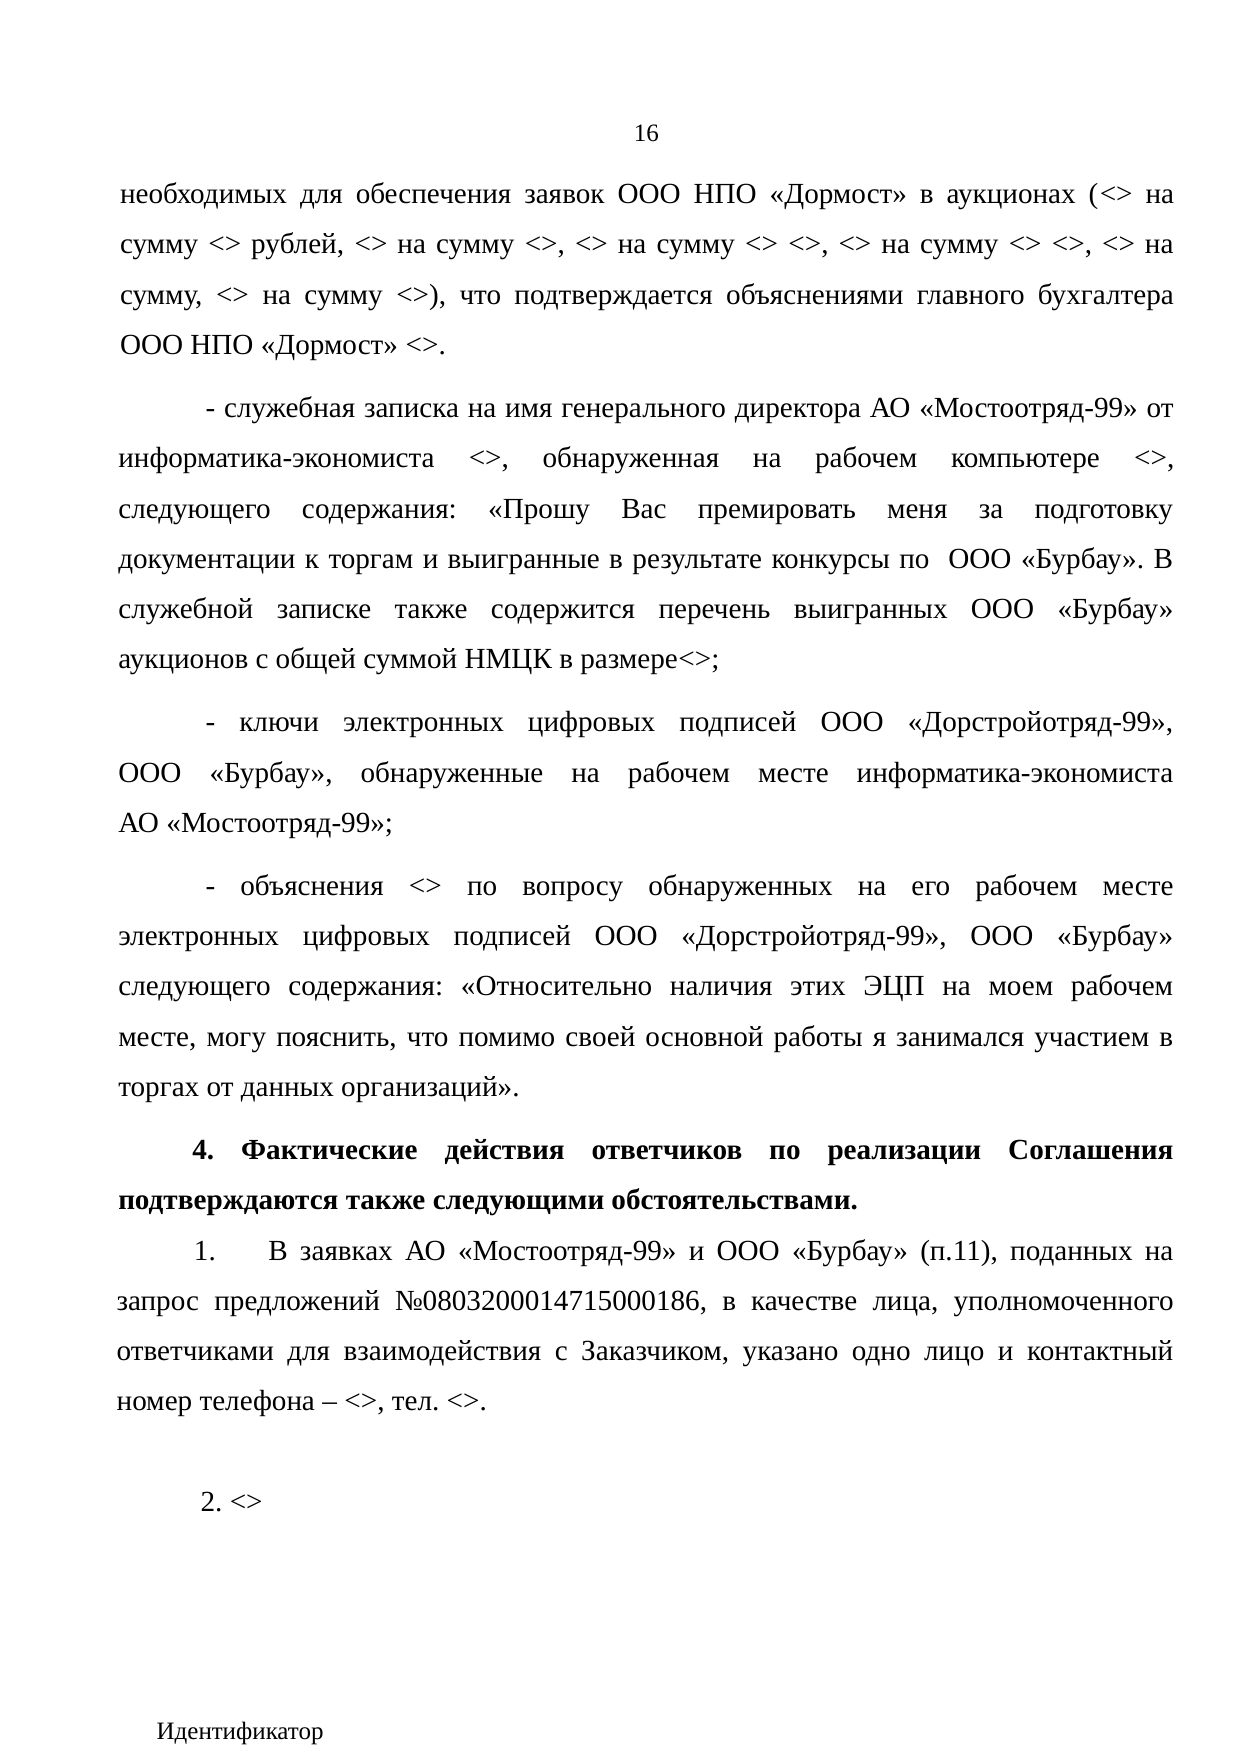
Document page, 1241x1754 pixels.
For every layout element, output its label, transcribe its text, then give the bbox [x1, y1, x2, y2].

list 2. <> [156, 1484, 1174, 1518]
text необходимых для обеспечения заявок ООО НПО «Дормост» в аукционах (<> на сумму <> рублей, <> на сумму <>, <> на сумму <> <>, <> на сумму <> <>, <> на сумму, <> на сумму <>), что подтверждается объяснениями главного бухгалтера ООО НПО «Дормост» <>. [120, 176, 1174, 361]
text - служебная записка на имя генерального директора АО «Мостоотряд-99» от информатика-экономиста <>, обнаруженная на рабочем компьютере <>, следующего содержания: «Прошу Вас премировать меня за подготовку документации к торгам и выигранные в результате конкурсы по ООО «Бурбау». В служебной записке также содержится перечень выигранных ООО «Бурбау» аукционов с общей суммой НМЦК в размере<>; [118, 390, 1174, 675]
text 4. Фактические действия ответчиков по реализации Соглашения подтверждаются также следующими обстоятельствами. [118, 1132, 1174, 1216]
list В заявках АО «Мостоотряд-99» и ООО «Бурбау» (п.11), поданных на запрос предложений №0803200014715000186, в качестве лица, уполномоченного ответчиками для взаимодействия с Заказчиком, указано одно лицо и контактный номер телефона – <>, тел. <>. [116, 1233, 1174, 1417]
text - объяснения <> по вопросу обнаруженных на его рабочем месте электронных цифровых подписей ООО «Дорстройотряд-99», ООО «Бурбау» следующего содержания: «Относительно наличия этих ЭЦП на моем рабочем месте, могу пояснить, что помимо своей основной работы я занимался участием в торгах от данных организаций». [118, 868, 1174, 1103]
text - ключи электронных цифровых подписей ООО «Дорстройотряд-99», ООО «Бурбау», обнаруженные на рабочем месте информатика-экономиста АО «Мостоотряд-99»; [118, 704, 1174, 839]
